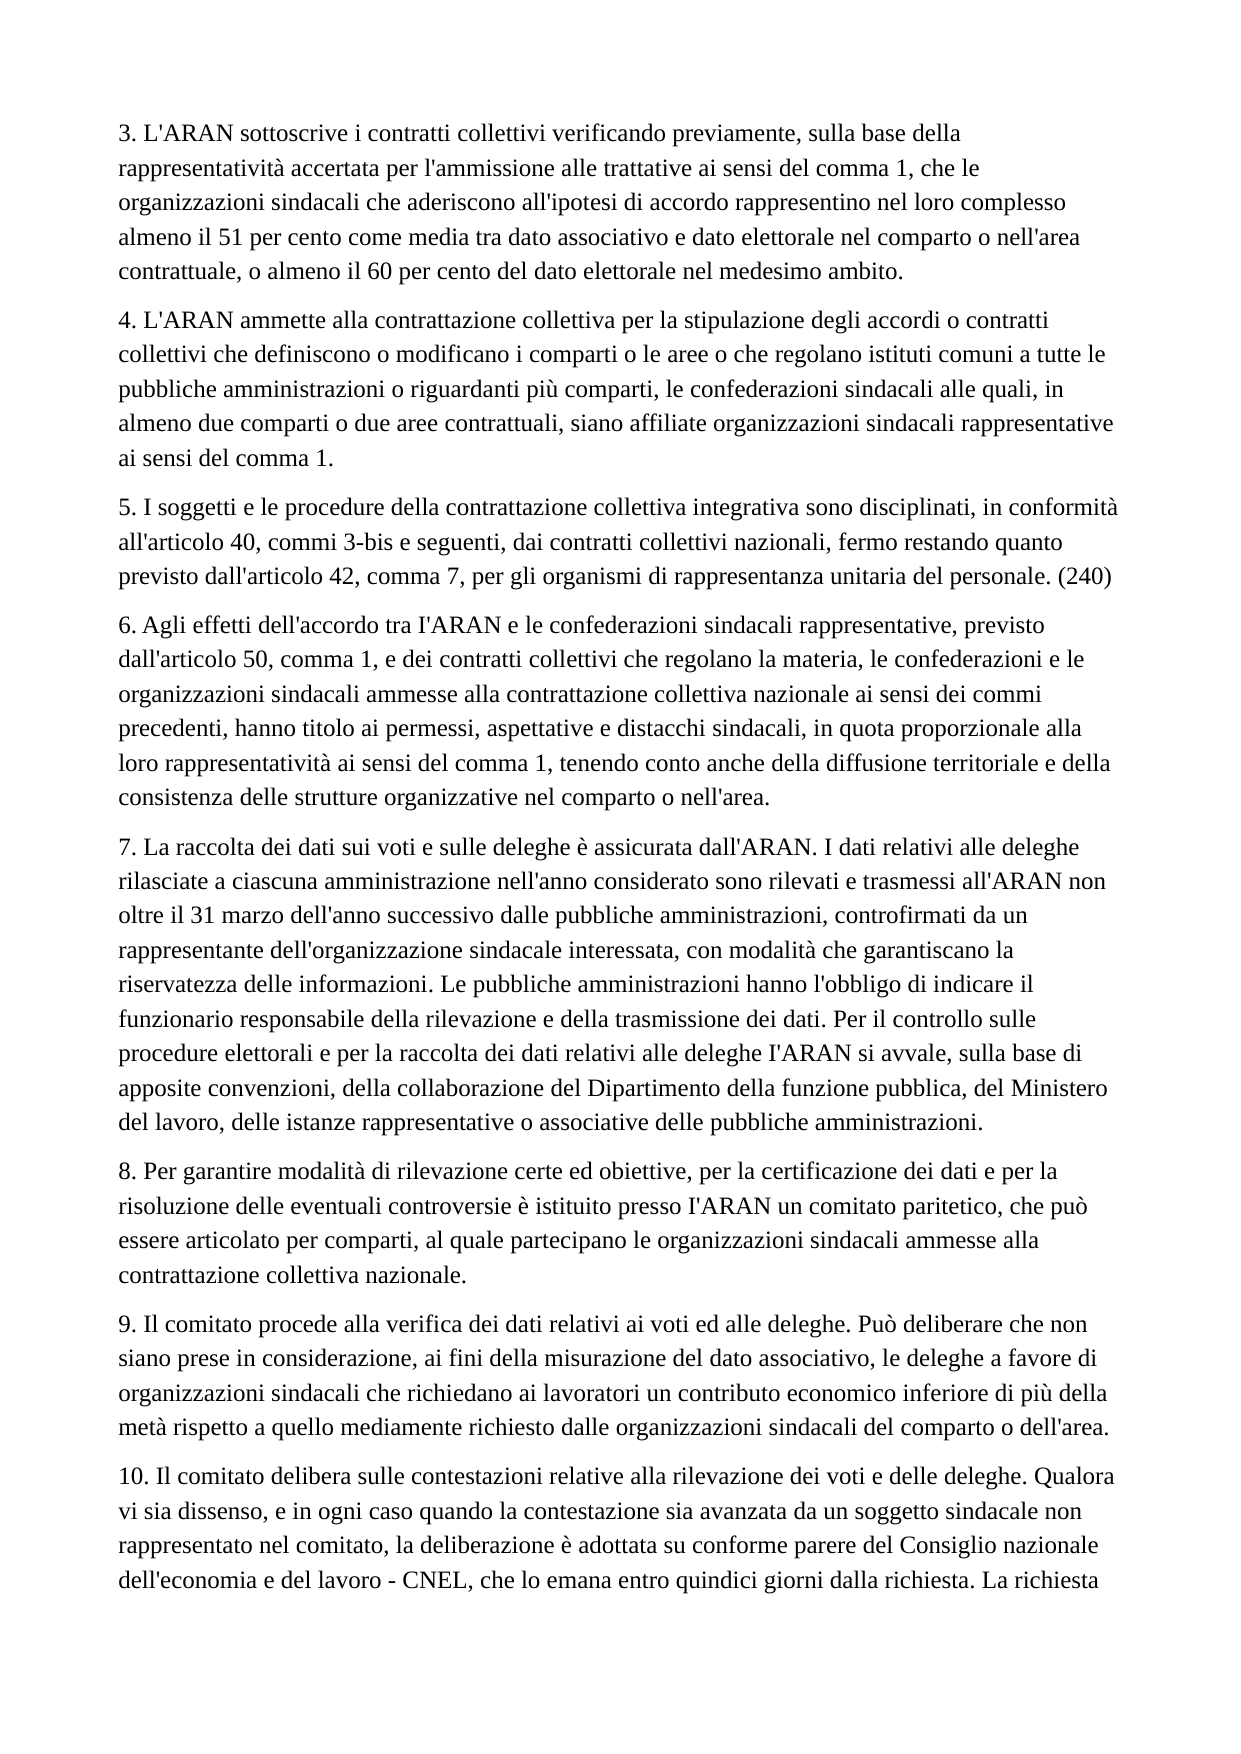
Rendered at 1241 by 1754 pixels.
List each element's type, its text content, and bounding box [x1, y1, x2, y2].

text 3. L'ARAN sottoscrive i contratti collettivi verificando previamente, sulla base della rappresentatività accertata per l'ammissione alle trattative ai sensi del comma 1, che le organizzazioni sindacali che aderiscono all'ipotesi di accordo rappresentino nel loro complesso almeno il 51 per cento come media tra dato associativo e dato elettorale nel comparto o nell'area contrattuale, o almeno il 60 per cento del dato elettorale nel medesimo ambito. [118, 118, 1122, 285]
text 8. Per garantire modalità di rilevazione certe ed obiettive, per la certificazione dei dati e per la risoluzione delle eventuali controversie è istituito presso I'ARAN un comitato paritetico, che può essere articolato per comparti, al quale partecipano le organizzazioni sindacali ammesse alla contrattazione collettiva nazionale. [118, 1156, 1122, 1289]
text 5. I soggetti e le procedure della contrattazione collettiva integrativa sono disciplinati, in conformità all'articolo 40, commi 3-bis e seguenti, dai contratti collettivi nazionali, fermo restando quanto previsto dall'articolo 42, comma 7, per gli organismi di rappresentanza unitaria del personale. (240) [118, 492, 1122, 590]
text 6. Agli effetti dell'accordo tra I'ARAN e le confederazioni sindacali rappresentative, previsto dall'articolo 50, comma 1, e dei contratti collettivi che regolano la materia, le confederazioni e le organizzazioni sindacali ammesse alla contrattazione collettiva nazionale ai sensi dei commi precedenti, hanno titolo ai permessi, aspettative e distacchi sindacali, in quota proporzionale alla loro rappresentatività ai sensi del comma 1, tenendo conto anche della diffusione territoriale e della consistenza delle strutture organizzative nel comparto o nell'area. [118, 610, 1122, 811]
text 7. La raccolta dei dati sui voti e sulle deleghe è assicurata dall'ARAN. I dati relativi alle deleghe rilasciate a ciascuna amministrazione nell'anno considerato sono rilevati e trasmessi all'ARAN non oltre il 31 marzo dell'anno successivo dalle pubbliche amministrazioni, controfirmati da un rappresentante dell'organizzazione sindacale interessata, con modalità che garantiscano la riservatezza delle informazioni. Le pubbliche amministrazioni hanno l'obbligo di indicare il funzionario responsabile della rilevazione e della trasmissione dei dati. Per il controllo sulle procedure elettorali e per la raccolta dei dati relativi alle deleghe I'ARAN si avvale, sulla base di apposite convenzioni, della collaborazione del Dipartimento della funzione pubblica, del Ministero del lavoro, delle istanze rappresentative o associative delle pubbliche amministrazioni. [118, 832, 1122, 1136]
text 10. Il comitato delibera sulle contestazioni relative alla rilevazione dei voti e delle deleghe. Qualora vi sia dissenso, e in ogni caso quando la contestazione sia avanzata da un soggetto sindacale non rappresentato nel comitato, la deliberazione è adottata su conforme parere del Consiglio nazionale dell'economia e del lavoro - CNEL, che lo emana entro quindici giorni dalla richiesta. La richiesta [118, 1461, 1122, 1594]
text 4. L'ARAN ammette alla contrattazione collettiva per la stipulazione degli accordi o contratti collettivi che definiscono o modificano i comparti o le aree o che regolano istituti comuni a tutte le pubbliche amministrazioni o riguardanti più comparti, le confederazioni sindacali alle quali, in almeno due comparti o due aree contrattuali, siano affiliate organizzazioni sindacali rappresentative ai sensi del comma 1. [118, 305, 1122, 472]
text 9. Il comitato procede alla verifica dei dati relativi ai voti ed alle deleghe. Può deliberare che non siano prese in considerazione, ai fini della misurazione del dato associativo, le deleghe a favore di organizzazioni sindacali che richiedano ai lavoratori un contributo economico inferiore di più della metà rispetto a quello mediamente richiesto dalle organizzazioni sindacali del comparto o dell'area. [118, 1309, 1122, 1441]
